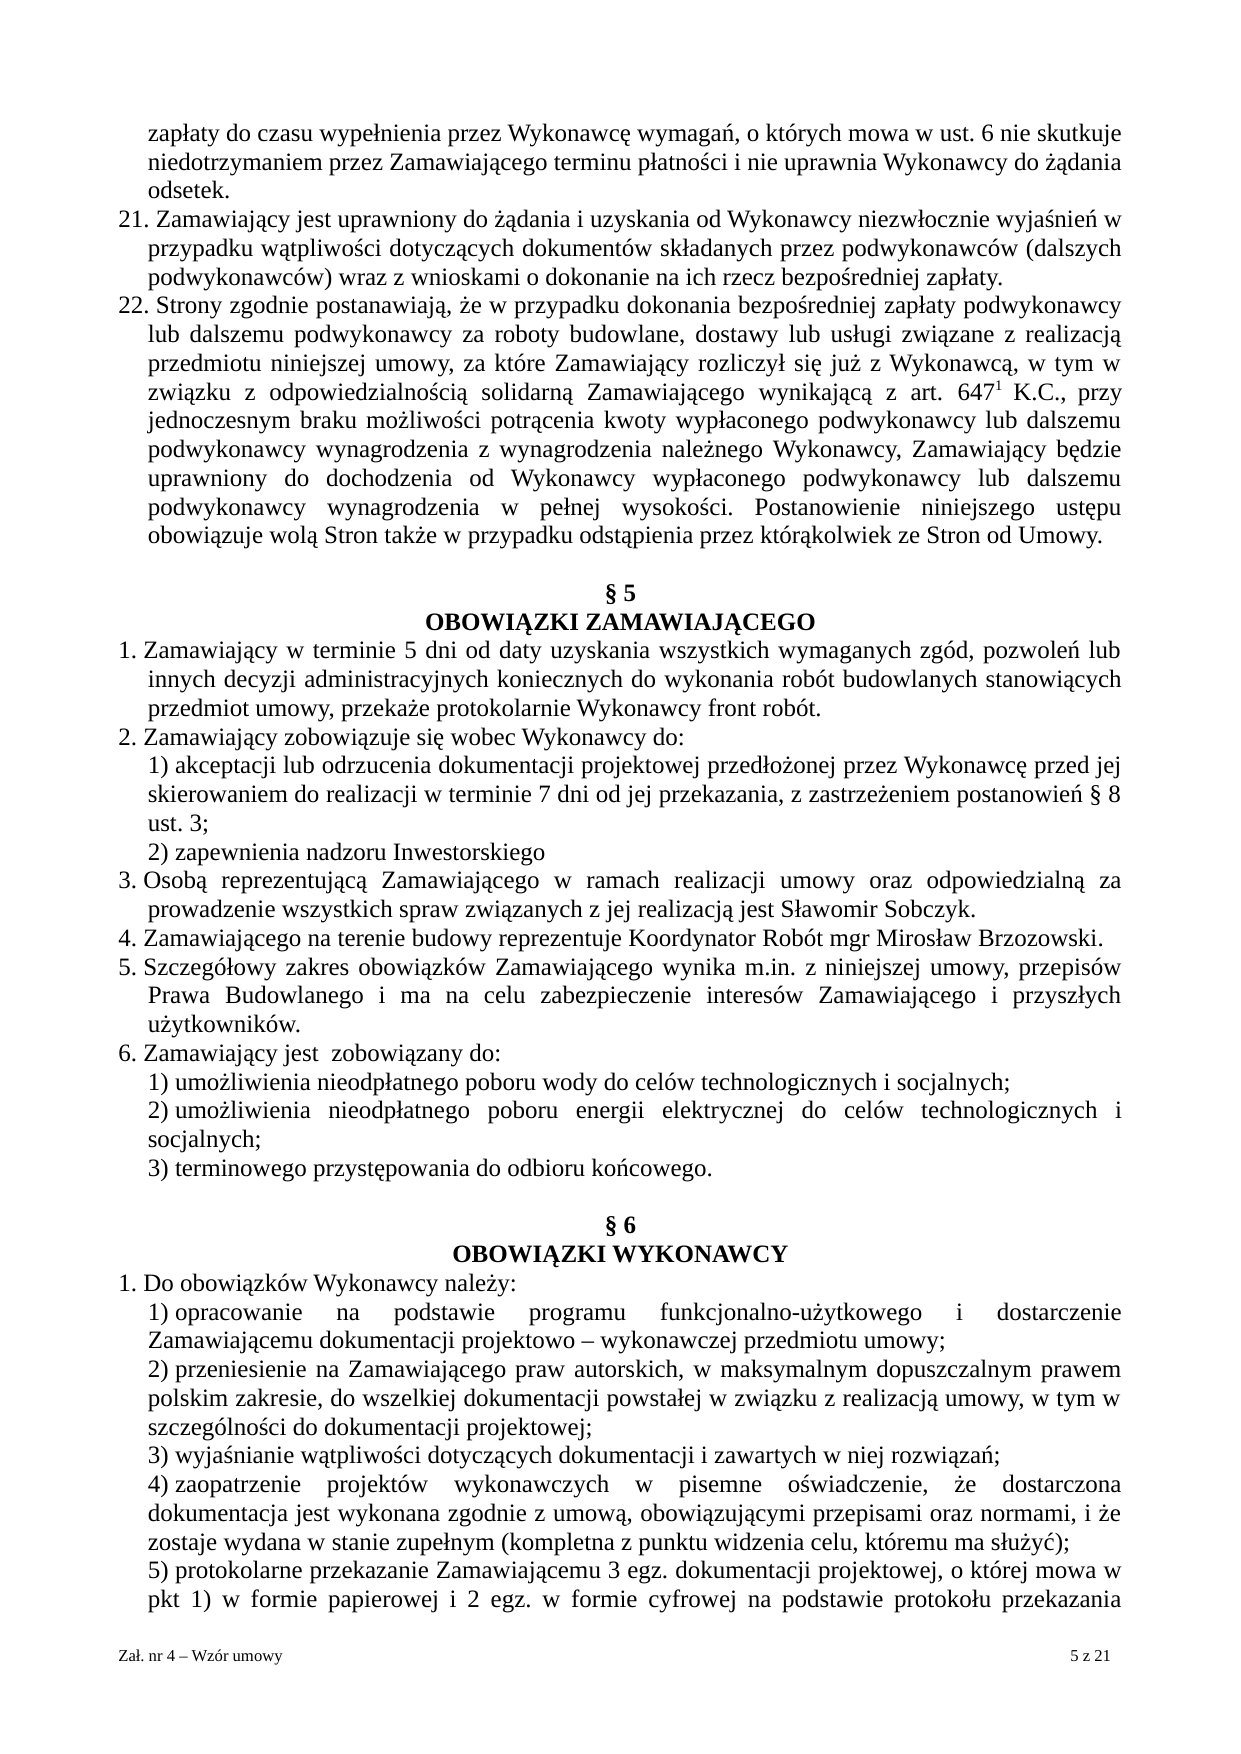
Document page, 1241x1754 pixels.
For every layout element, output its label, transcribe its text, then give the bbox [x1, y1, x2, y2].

list Zamawiający zobowiązuje się wobec Wykonawcy do: [118, 722, 1122, 751]
list Zamawiającego na terenie budowy reprezentuje Koordynator Robót mgr Mirosław Brzozowski. [118, 923, 1122, 952]
list zapłaty do czasu wypełnienia przez Wykonawcę wymagań, o których mowa w ust. 6 nie skutkuje niedotrzymaniem przez Zamawiającego terminu płatności i nie uprawnia Wykonawcy do żądania odsetek. [118, 118, 1122, 204]
list terminowego przystępowania do odbioru końcowego. [148, 1153, 1122, 1182]
list wyjaśnianie wątpliwości dotyczących dokumentacji i zawartych w niej rozwiązań; [148, 1441, 1122, 1469]
list Zamawiający w terminie 5 dni od daty uzyskania wszystkich wymaganych zgód, pozwoleń lub innych decyzji administracyjnych koniecznych do wykonania robót budowlanych stanowiących przedmiot umowy, przekaże protokolarnie Wykonawcy front robót. [118, 636, 1122, 722]
list Szczegółowy zakres obowiązków Zamawiającego wynika m.in. z niniejszej umowy, przepisów Prawa Budowlanego i ma na celu zabezpieczenie interesów Zamawiającego i przyszłych użytkowników. [118, 952, 1122, 1038]
text § 5 [118, 578, 1122, 607]
list Zamawiający jest zobowiązany do: [118, 1038, 1122, 1067]
list umożliwienia nieodpłatnego poboru energii elektrycznej do celów technologicznych i socjalnych; [148, 1096, 1122, 1153]
list zaopatrzenie projektów wykonawczych w pisemne oświadczenie, że dostarczona dokumentacja jest wykonana zgodnie z umową, obowiązującymi przepisami oraz normami, i że zostaje wydana w stanie zupełnym (kompletna z punktu widzenia celu, któremu ma służyć); [148, 1469, 1122, 1556]
list zapewnienia nadzoru Inwestorskiego [148, 837, 1122, 866]
list opracowanie na podstawie programu funkcjonalno-użytkowego i dostarczenie Zamawiającemu dokumentacji projektowo – wykonawczej przedmiotu umowy; [148, 1297, 1122, 1354]
list przeniesienie na Zamawiającego praw autorskich, w maksymalnym dopuszczalnym prawem polskim zakresie, do wszelkiej dokumentacji powstałej w związku z realizacją umowy, w tym w szczególności do dokumentacji projektowej; [148, 1354, 1122, 1441]
list Osobą reprezentującą Zamawiającego w ramach realizacji umowy oraz odpowiedzialną za prowadzenie wszystkich spraw związanych z jej realizacją jest Sławomir Sobczyk. [118, 866, 1122, 923]
text § 6 [118, 1211, 1122, 1239]
list Strony zgodnie postanawiają, że w przypadku dokonania bezpośredniej zapłaty podwykonawcy lub dalszemu podwykonawcy za roboty budowlane, dostawy lub usługi związane z realizacją przedmiotu niniejszej umowy, za które Zamawiający rozliczył się już z Wykonawcą, w tym w związku z odpowiedzialnością solidarną Zamawiającego wynikającą z art. 6471 K.C., przy jednoczesnym braku możliwości potrącenia kwoty wypłaconego podwykonawcy lub dalszemu podwykonawcy wynagrodzenia z wynagrodzenia należnego Wykonawcy, Zamawiający będzie uprawniony do dochodzenia od Wykonawcy wypłaconego podwykonawcy lub dalszemu podwykonawcy wynagrodzenia w pełnej wysokości. Postanowienie niniejszego ustępu obowiązuje wolą Stron także w przypadku odstąpienia przez którąkolwiek ze Stron od Umowy. [118, 291, 1122, 549]
list Zamawiający jest uprawniony do żądania i uzyskania od Wykonawcy niezwłocznie wyjaśnień w przypadku wątpliwości dotyczących dokumentów składanych przez podwykonawców (dalszych podwykonawców) wraz z wnioskami o dokonanie na ich rzecz bezpośredniej zapłaty. [118, 204, 1122, 291]
list umożliwienia nieodpłatnego poboru wody do celów technologicznych i socjalnych; [148, 1067, 1122, 1096]
list protokolarne przekazanie Zamawiającemu 3 egz. dokumentacji projektowej, o której mowa w pkt 1) w formie papierowej i 2 egz. w formie cyfrowej na podstawie protokołu przekazania [148, 1556, 1122, 1613]
text OBOWIĄZKI ZAMAWIAJĄCEGO [118, 607, 1122, 636]
list akceptacji lub odrzucenia dokumentacji projektowej przedłożonej przez Wykonawcę przed jej skierowaniem do realizacji w terminie 7 dni od jej przekazania, z zastrzeżeniem postanowień § 8 ust. 3; [148, 751, 1122, 837]
text OBOWIĄZKI WYKONAWCY [118, 1239, 1122, 1268]
list Do obowiązków Wykonawcy należy: [118, 1268, 1122, 1297]
